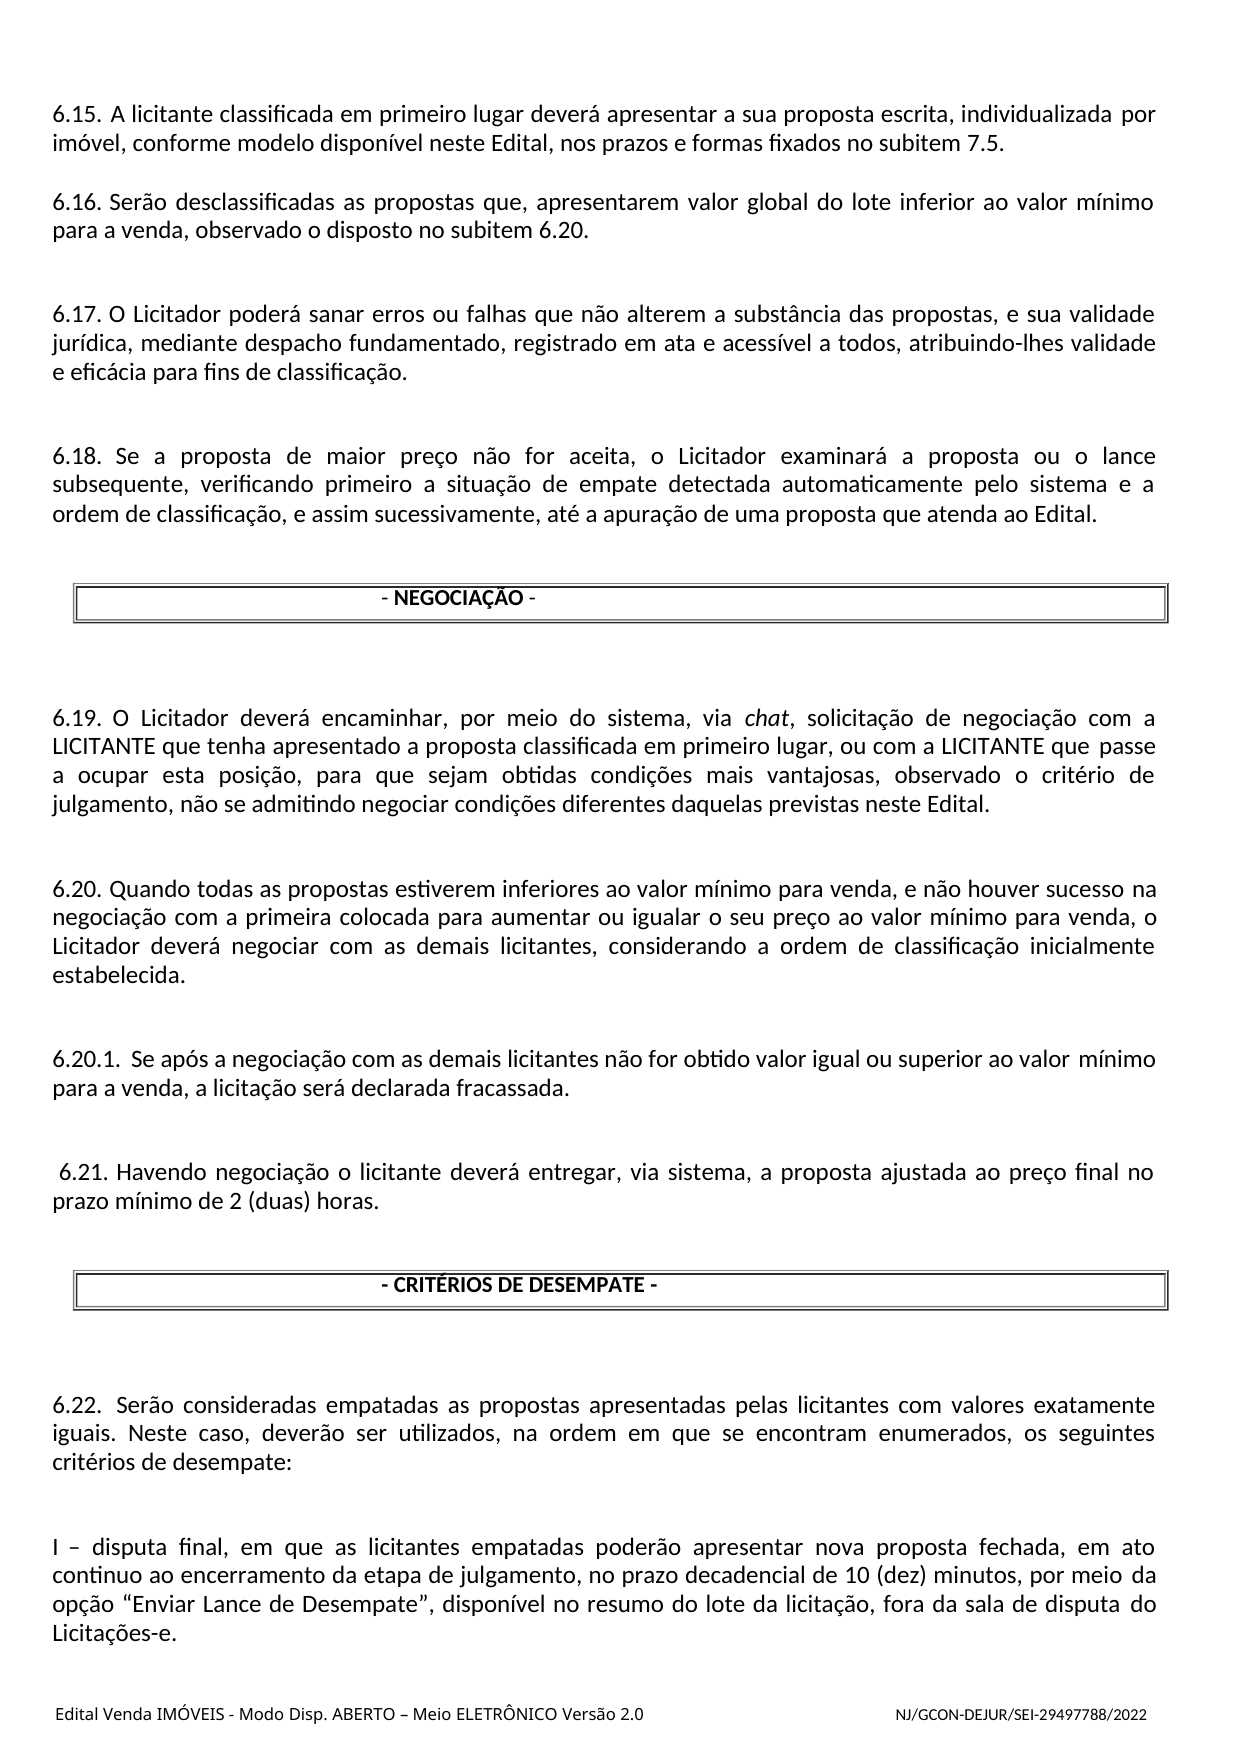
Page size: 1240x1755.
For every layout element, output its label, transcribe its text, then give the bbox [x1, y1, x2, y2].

list Havendo negociação o licitante deverá entregar, via sistema, a proposta ajustada ao preço final no prazo mínimo de 2 (duas) horas. [52, 1157, 1156, 1216]
list O Licitador deverá encaminhar, por meio do sistema, via chat, solicitação de negociação com a LICITANTE que tenha apresentado a proposta classificada em primeiro lugar, ou com a LICITANTE que passe a ocupar esta posição, para que sejam obtidas condições mais vantajosas, observado o critério de julgamento, não se admitindo negociar condições diferentes daquelas previstas neste Edital. [52, 703, 1156, 819]
list Serão consideradas empatadas as propostas apresentadas pelas licitantes com valores exatamente iguais. Neste caso, deverão ser utilizados, na ordem em que se encontram enumerados, os seguintes critérios de desempate: [52, 1390, 1157, 1477]
list – disputa final, em que as licitantes empatadas poderão apresentar nova proposta fechada, em ato continuo ao encerramento da etapa de julgamento, no prazo decadencial de 10 (dez) minutos, por meio da opção “Enviar Lance de Desempate”, disponível no resumo do lote da licitação, fora da sala de disputa do Licitações-e. [52, 1532, 1156, 1648]
list Se a proposta de maior preço não for aceita, o Licitador examinará a proposta ou o lance subsequente, verificando primeiro a situação de empate detectada automaticamente pelo sistema e a ordem de classificação, e assim sucessivamente, até a apuração de uma proposta que atenda ao Edital. [52, 441, 1156, 528]
list Serão desclassificadas as propostas que, apresentarem valor global do lote inferior ao valor mínimo para a venda, observado o disposto no subitem 6.20. [52, 187, 1156, 245]
list Quando todas as propostas estiverem inferiores ao valor mínimo para venda, e não houver sucesso na negociação com a primeira colocada para aumentar ou igualar o seu preço ao valor mínimo para venda, o Licitador deverá negociar com as demais licitantes, considerando a ordem de classificação inicialmente estabelecida. [52, 874, 1157, 990]
list Se após a negociação com as demais licitantes não for obtido valor igual ou superior ao valor mínimo para a venda, a licitação será declarada fracassada. [52, 1045, 1156, 1103]
list O Licitador poderá sanar erros ou falhas que não alterem a substância das propostas, e sua validade jurídica, mediante despacho fundamentado, registrado em ata e acessível a todos, atribuindo-lhes validade e eficácia para fins de classificação. [52, 299, 1156, 386]
list A licitante classificada em primeiro lugar deverá apresentar a sua proposta escrita, individualizada por imóvel, conforme modelo disponível neste Edital, nos prazos e formas fixados no subitem 7.5. [52, 99, 1156, 157]
